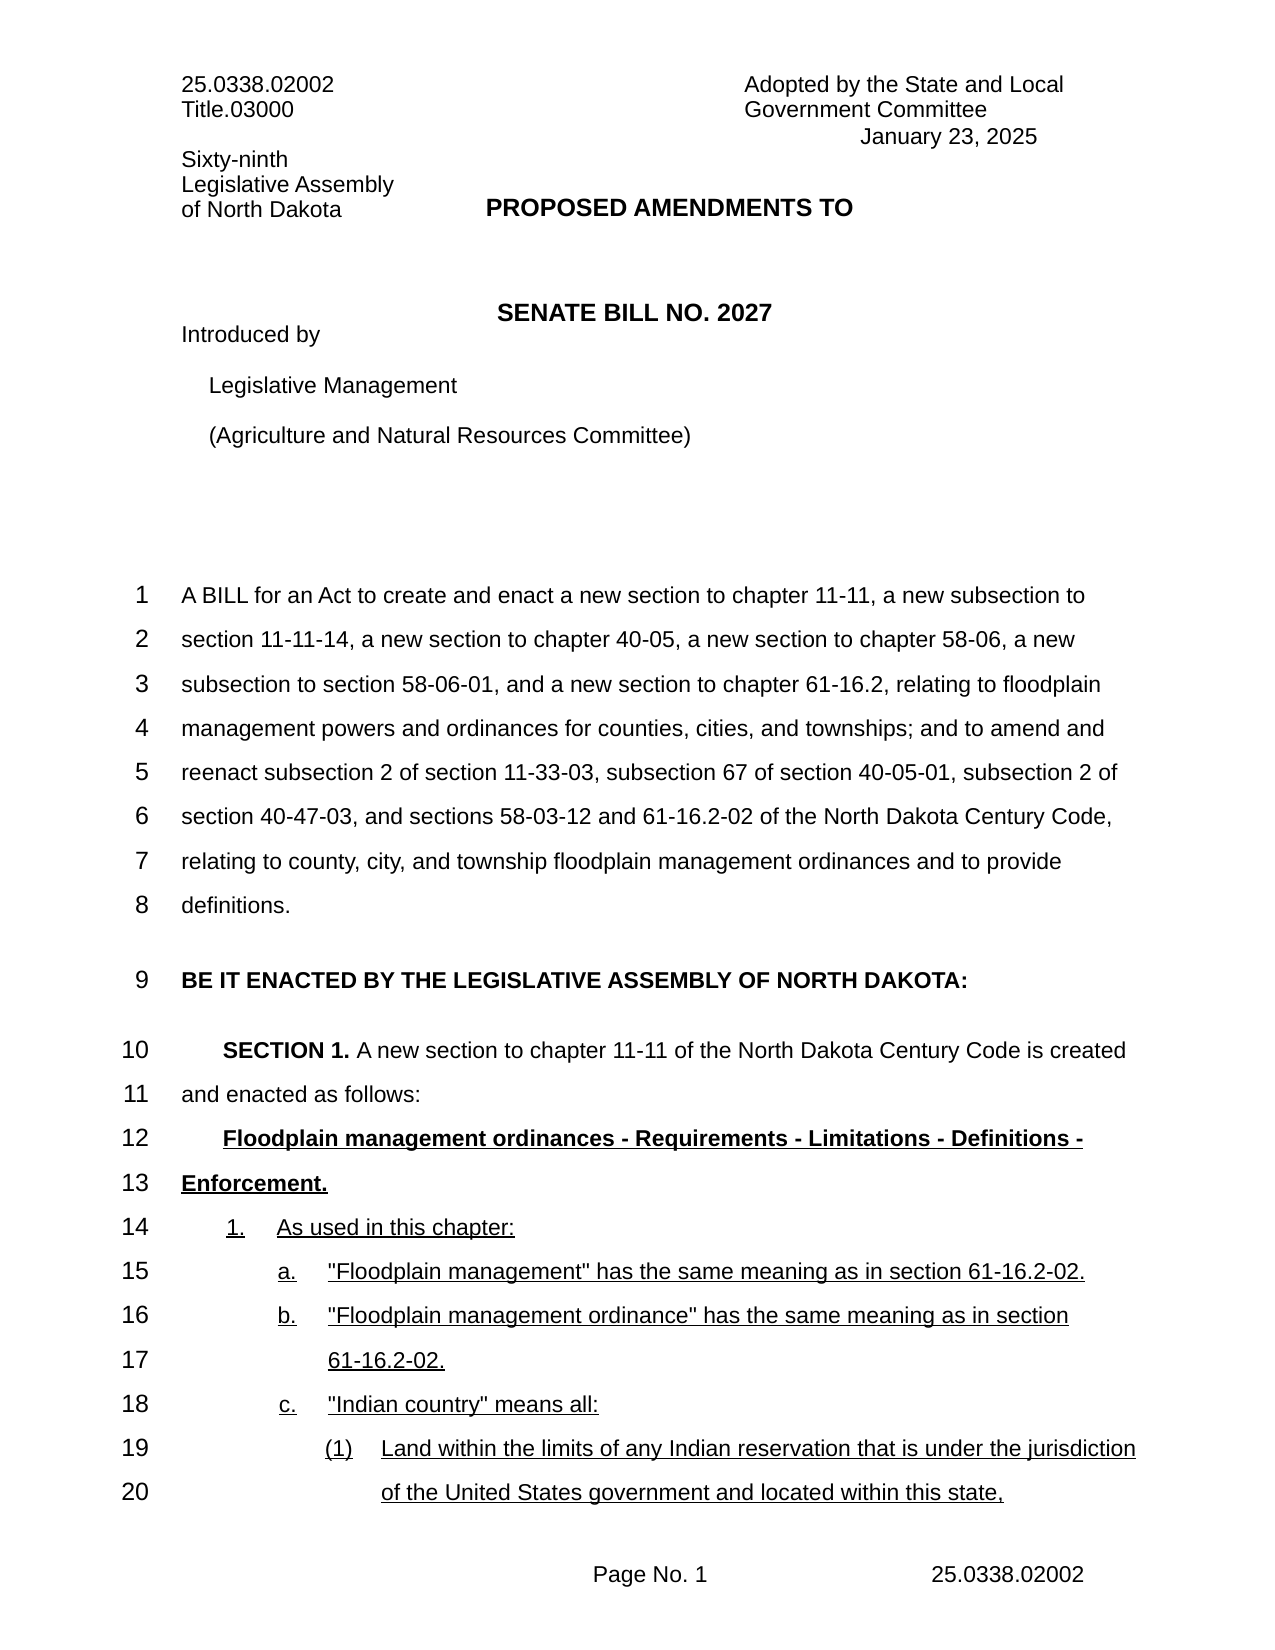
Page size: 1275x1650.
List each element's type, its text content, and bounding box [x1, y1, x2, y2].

text BE IT ENACTED BY THE LEGISLATIVE ASSEMBLY OF NORTH DAKOTA: [181, 953, 1154, 998]
table_cell January 23, 2025 [744, 123, 1153, 173]
table_cell Sixty-ninth [181, 123, 744, 173]
subtitle Floodplain management ordinances ‑ Requirements ‑ Limitations ‑ Definitions ‑ Enforcement. [181, 1111, 1154, 1200]
title A BILL for an Act to create and enact a new section to chapter 11‑11, a new subsection to section 11‑11‑14, a new section to chapter 40‑05, a new section to chapter 58‑06, a new subsection to section 58‑06‑01, and a new section to chapter 61‑16.2, relating to floodplain management powers and ordinances for counties, cities, and townships; and to amend and reenact subsection 2 of section 11‑33‑03, subsection 67 of section 40‑05‑01, subsection 2 of section 40‑47‑03, and sections 58‑03‑12 and 61‑16.2‑02 of the North Dakota Century Code, relating to county, city, and township floodplain management ordinances and to provide definitions. [181, 568, 1154, 922]
text (Agriculture and Natural Resources Committee) [208, 425, 1154, 448]
text Legislative Management [208, 375, 1154, 398]
text Introduced by [181, 323, 1154, 348]
text (1) Land within the limits of any Indian reservation that is under the jurisdiction of the United States government and located within this state, [181, 1421, 1154, 1510]
text Legislative Assembly [181, 173, 1154, 198]
title Senate BILL NO. 2027 [490, 297, 772, 326]
title PROPOSED AMENDMENTS TO [486, 192, 872, 221]
text 1. As used in this chapter: [181, 1200, 1154, 1244]
text b. "Floodplain management ordinance" has the same meaning as in section 61‑16.2‑02. [181, 1288, 1154, 1377]
table_header 25.0338.02002 Title.03000 [181, 73, 744, 123]
text SECTION 1. A new section to chapter 11‑11 of the North Dakota Century Code is created and enacted as follows: [181, 1023, 1154, 1111]
text c. "Indian country" means all: [181, 1377, 1154, 1421]
text a. "Floodplain management" has the same meaning as in section 61‑16.2‑02. [181, 1244, 1154, 1288]
text of North Dakota [181, 198, 1154, 223]
table_header Adopted by the State and Local Government Committee [744, 73, 1153, 123]
